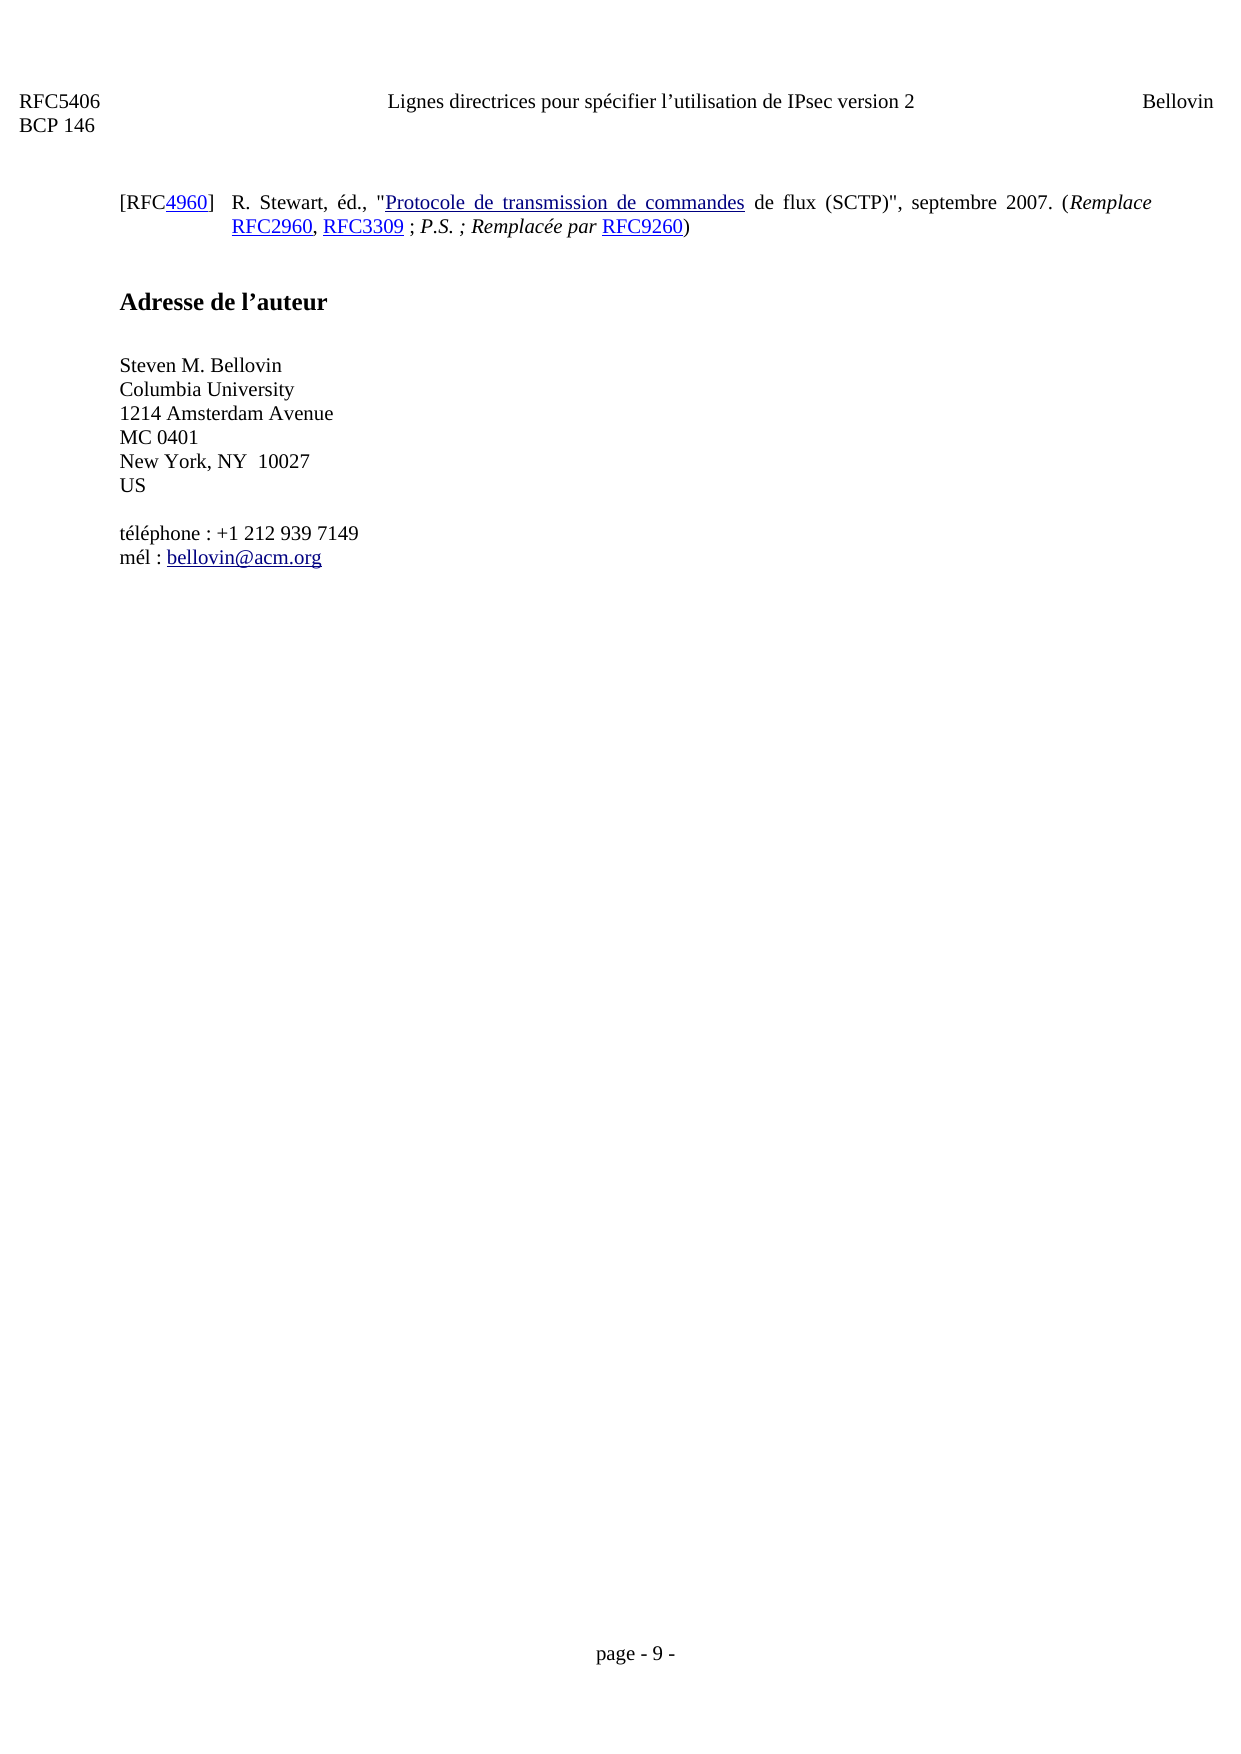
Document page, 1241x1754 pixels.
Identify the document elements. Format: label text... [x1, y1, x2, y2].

text MC 0401 [119, 425, 1152, 449]
text New York, NY 10027 [119, 449, 1152, 473]
subtitle Adresse de l’auteur [119, 287, 1152, 316]
text US [119, 473, 1152, 497]
text 1214 Amsterdam Avenue [119, 401, 1152, 425]
text [RFC4960] R. Stewart, éd., "Protocole de transmission de commandes de flux (SCTP)", septembre 2007. (Remplace RFC2960, RFC3309 ; P.S. ; Remplacée par RFC9260) [119, 190, 1152, 238]
text mél : bellovin@acm.org [119, 545, 1152, 569]
text Steven M. Bellovin [119, 353, 1152, 377]
text Columbia University [119, 377, 1152, 401]
text téléphone : +1 212 939 7149 [119, 521, 1152, 545]
